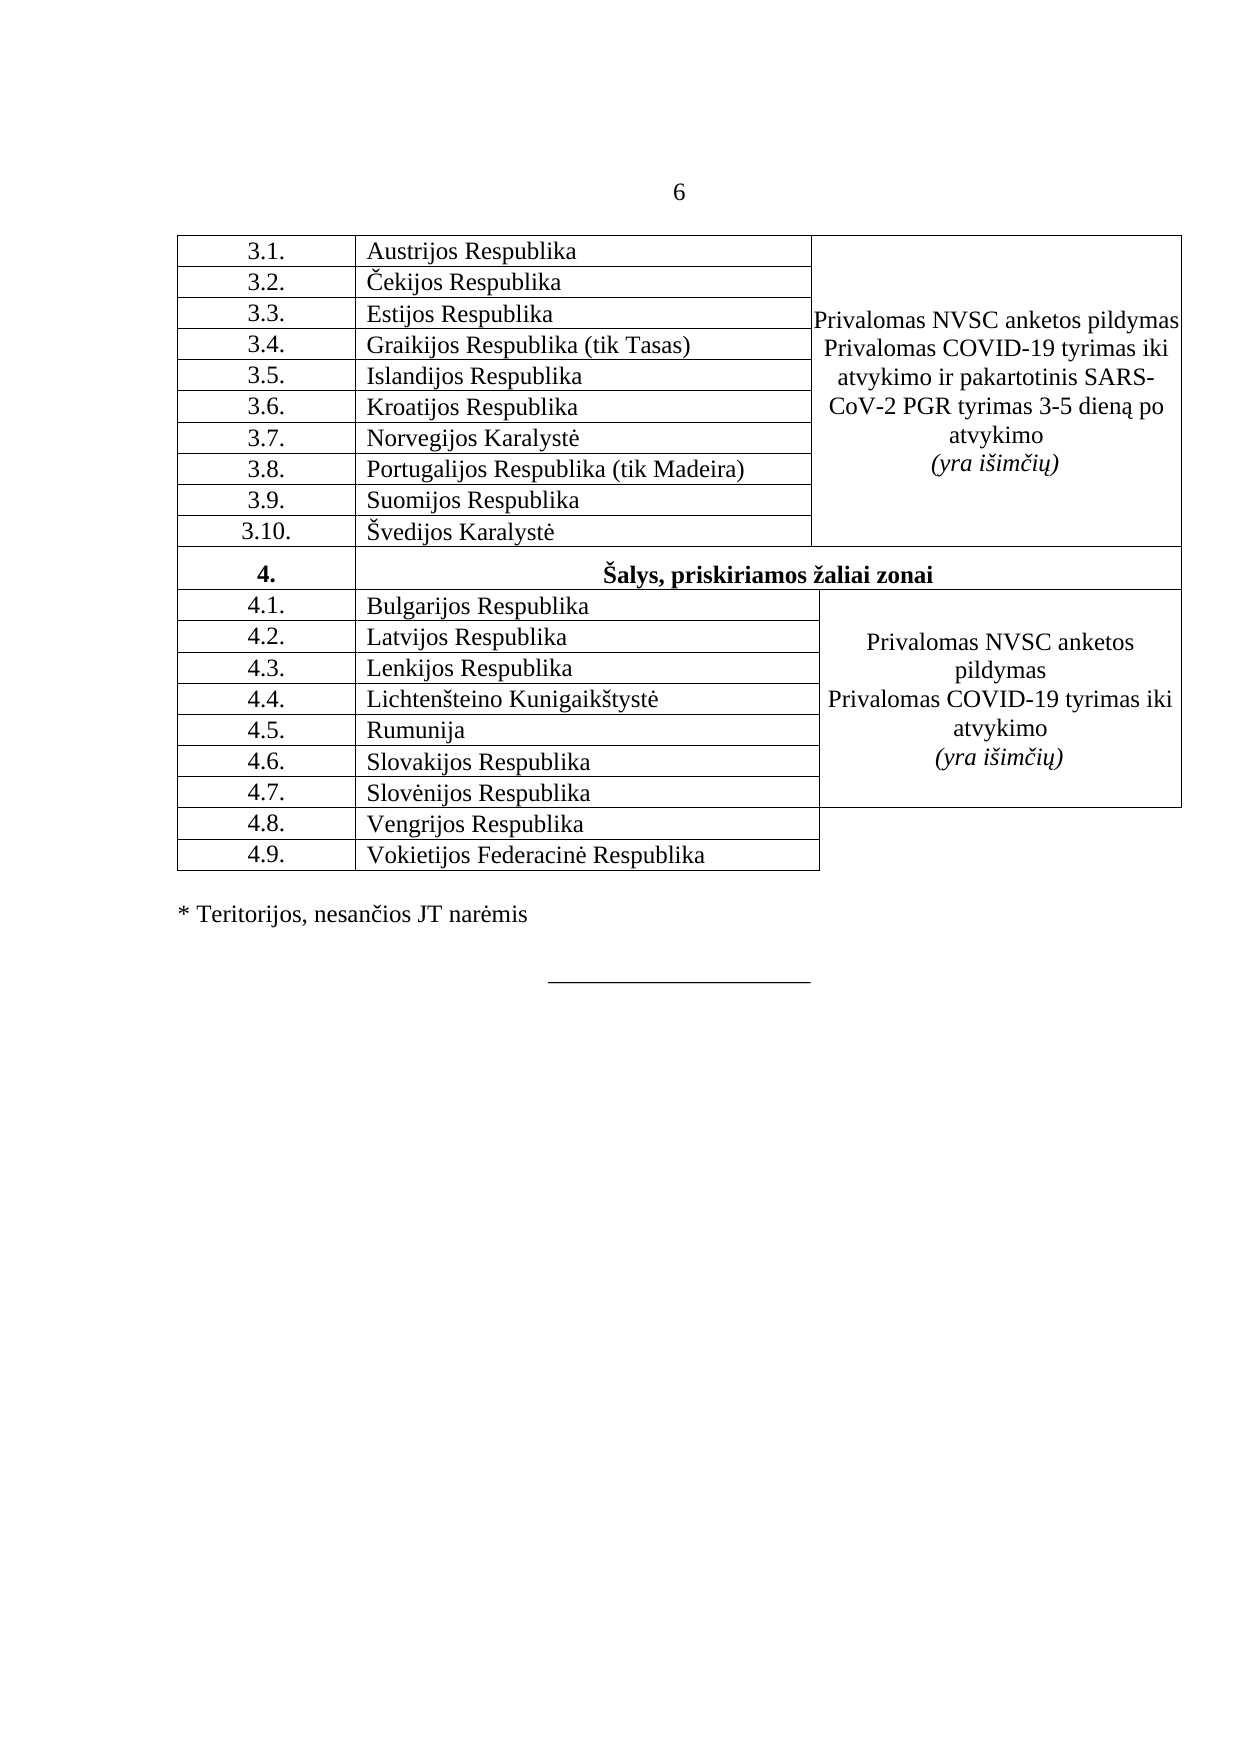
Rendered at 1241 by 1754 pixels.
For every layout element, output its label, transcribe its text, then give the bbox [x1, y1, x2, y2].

table_cell Austrijos Respublika [356, 236, 811, 266]
table_cell Lichtenšteino Kunigaikštystė [356, 684, 819, 714]
table_cell 4.4. [178, 684, 355, 714]
table_cell Suomijos Respublika [356, 485, 811, 515]
table_cell Slovėnijos Respublika [356, 777, 819, 807]
table_cell 3.3. [178, 298, 355, 328]
table_cell Estijos Respublika [356, 298, 811, 328]
table_cell Norvegijos Karalystė [356, 423, 811, 453]
table_cell 4.3. [178, 653, 355, 683]
table_cell 3.8. [178, 454, 355, 484]
table_cell Slovakijos Respublika [356, 746, 819, 776]
table_cell 4.1. [178, 590, 355, 620]
table_cell 4.5. [178, 715, 355, 745]
table_cell Švedijos Karalystė [356, 516, 811, 546]
table_cell 3.7. [178, 423, 355, 453]
table_cell Bulgarijos Respublika [356, 590, 819, 620]
table_cell Čekijos Respublika [356, 267, 811, 297]
table_cell Privalomas NVSC anketos pildymas Privalomas COVID-19 tyrimas iki atvykimo ir pakartotinis SARS-CoV-2 PGR tyrimas 3-5 dieną po atvykimo (yra išimčių) [812, 236, 1181, 546]
table_cell Graikijos Respublika (tik Tasas) [356, 329, 811, 359]
table_cell Islandijos Respublika [356, 360, 811, 390]
table_cell 4.8. [178, 808, 355, 838]
table_cell Lenkijos Respublika [356, 653, 819, 683]
table_cell 3.10. [178, 516, 355, 546]
table_cell Vokietijos Federacinė Respublika [356, 840, 819, 869]
table_cell 3.1. [178, 236, 355, 266]
table_cell 4.7. [178, 777, 355, 807]
table_cell 3.6. [178, 391, 355, 422]
table_cell Portugalijos Respublika (tik Madeira) [356, 454, 811, 484]
table_cell 4.6. [178, 746, 355, 776]
table_cell 4.9. [178, 840, 355, 869]
table_cell 3.2. [178, 267, 355, 297]
table_cell 3.9. [178, 485, 355, 515]
table_cell Vengrijos Respublika [356, 808, 819, 838]
table_cell Rumunija [356, 715, 819, 745]
text _____________________ [177, 957, 1181, 986]
text * Teritorijos, nesančios JT narėmis [177, 899, 1181, 928]
table_cell 3.5. [178, 360, 355, 390]
table_cell Šalys, priskiriamos žaliai zonai [356, 547, 1181, 589]
table_cell Privalomas NVSC anketos pildymas Privalomas COVID-19 tyrimas iki atvykimo (yra išimčių) [820, 590, 1181, 807]
table_cell 3.4. [178, 329, 355, 359]
table_cell 4.2. [178, 621, 355, 652]
table_cell Latvijos Respublika [356, 621, 819, 652]
table_cell Kroatijos Respublika [356, 391, 811, 422]
table_cell 4. [178, 547, 355, 589]
